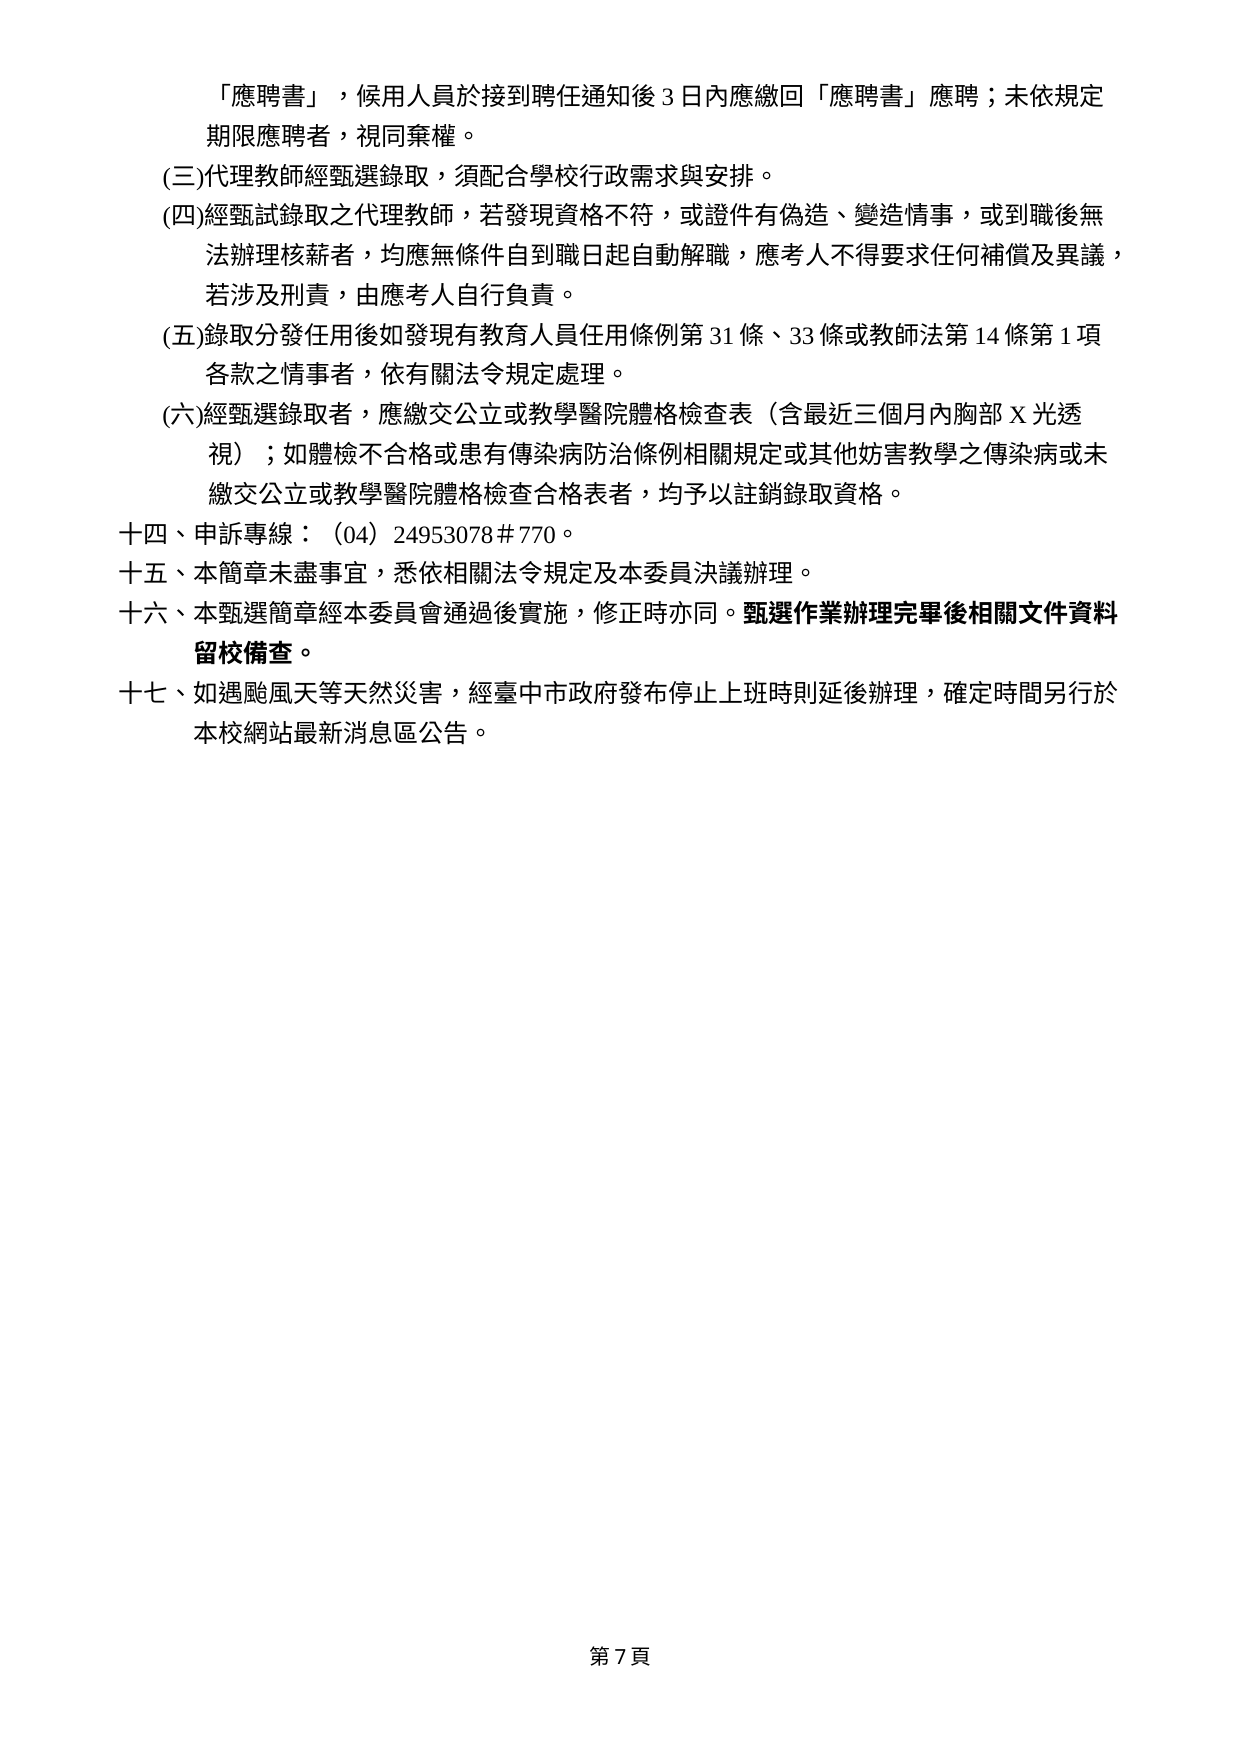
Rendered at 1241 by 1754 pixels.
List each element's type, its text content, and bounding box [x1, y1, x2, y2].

text 十七、如遇颱風天等天然災害，經臺中市政府發布停止上班時則延後辦理，確定時間另行於本校網站最新消息區公告。 [118, 673, 1122, 749]
text (三)代理教師經甄選錄取，須配合學校行政需求與安排。 [162, 156, 1122, 192]
text (五)錄取分發任用後如發現有教育人員任用條例第31條、33條或教師法第14條第1項各款之情事者，依有關法令規定處理。 [162, 315, 1122, 391]
text (六)經甄選錄取者，應繳交公立或教學醫院體格檢查表（含最近三個月內胸部X光透視）；如體檢不合格或患有傳染病防治條例相關規定或其他妨害教學之傳染病或未繳交公立或教學醫院體格檢查合格表者，均予以註銷錄取資格。 [162, 395, 1122, 511]
text 十六、本甄選簡章經本委員會通過後實施，修正時亦同。甄選作業辦理完畢後相關文件資料留校備查。 [118, 594, 1122, 670]
text 十四、申訴專線：（04）24953078＃770。 [118, 514, 1122, 550]
text (四)經甄試錄取之代理教師，若發現資格不符，或證件有偽造、變造情事，或到職後無法辦理核薪者，均應無條件自到職日起自動解職，應考人不得要求任何補償及異議，若涉及刑責，由應考人自行負責。 [162, 196, 1122, 312]
text 十五、本簡章未盡事宜，悉依相關法令規定及本委員決議辦理。 [118, 554, 1122, 590]
text 「應聘書」，候用人員於接到聘任通知後3日內應繳回「應聘書」應聘；未依規定期限應聘者，視同棄權。 [162, 76, 1122, 152]
